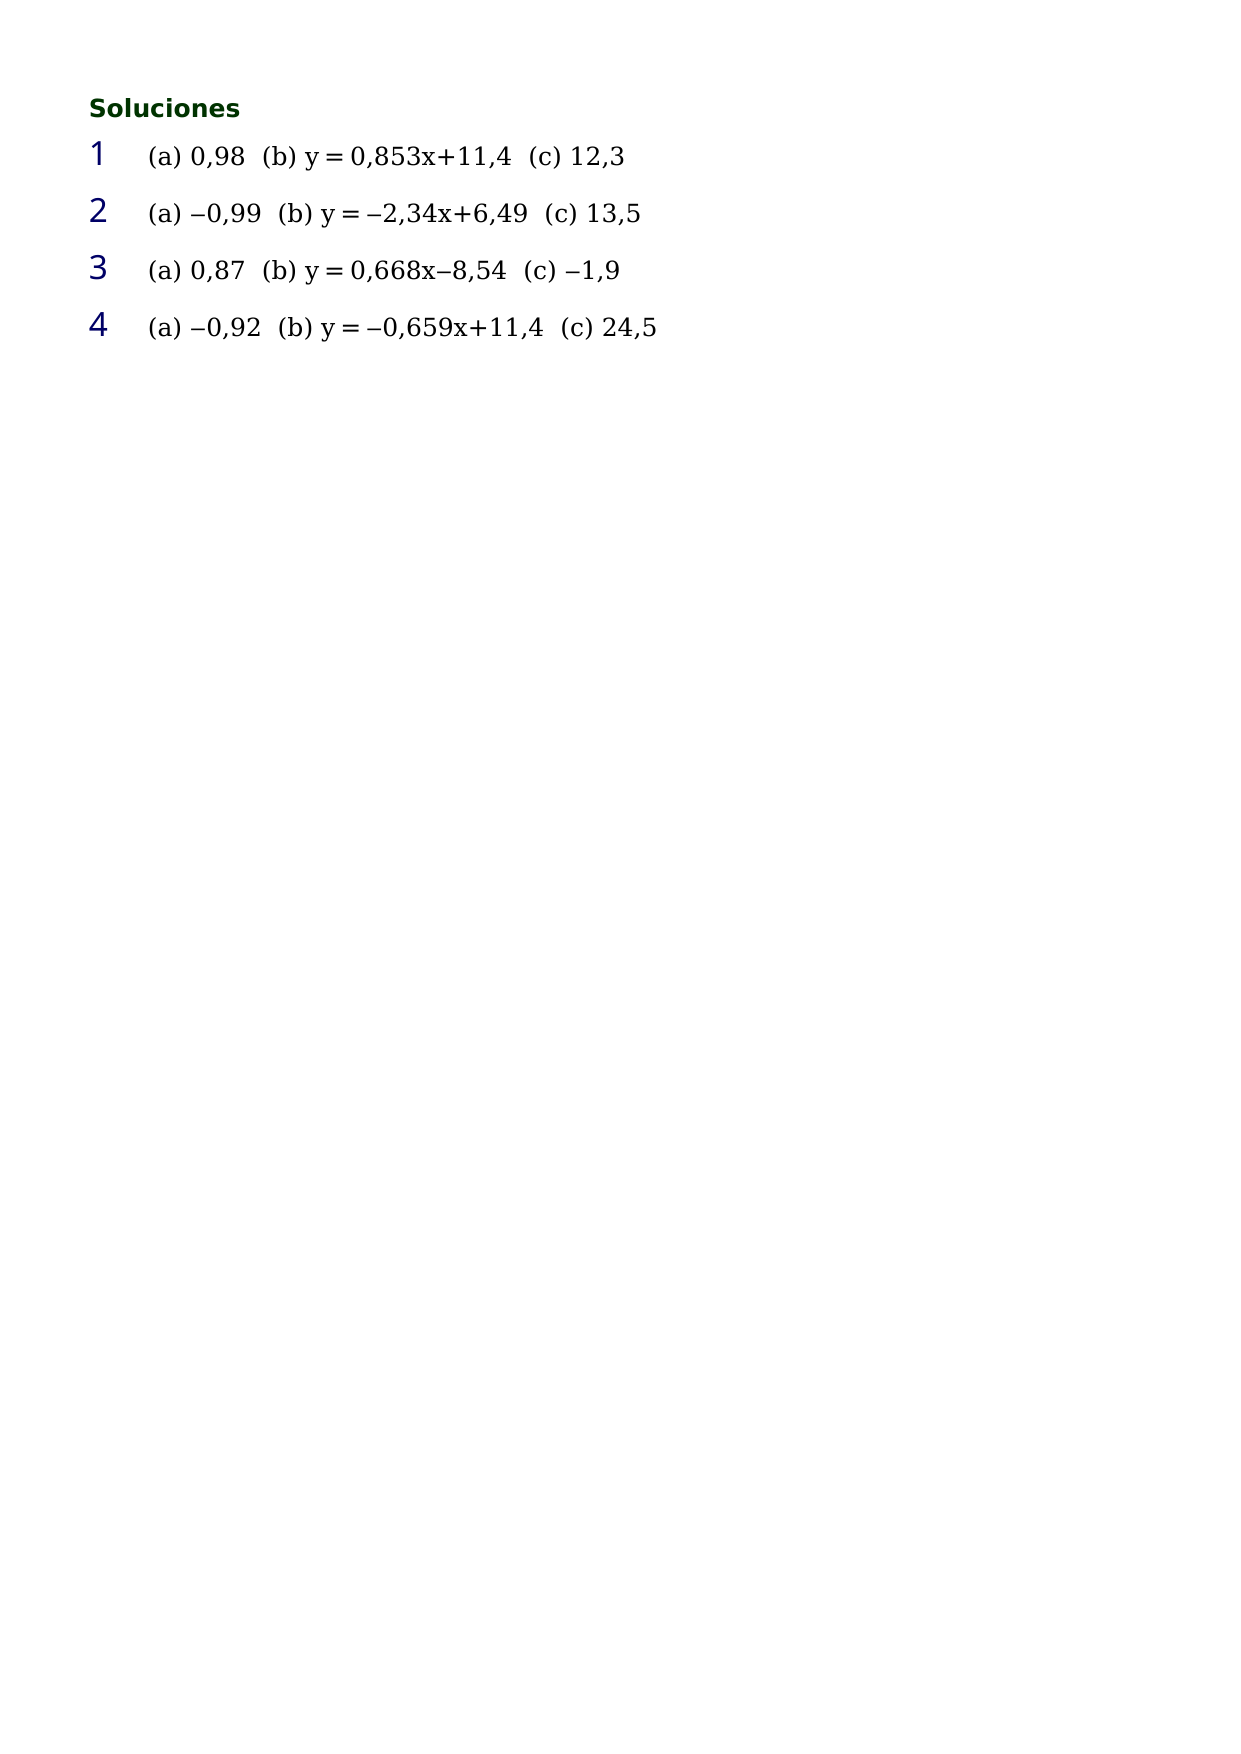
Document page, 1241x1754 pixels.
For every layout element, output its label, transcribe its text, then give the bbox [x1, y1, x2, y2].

list (a) ‒0,99 (b) y = ‒2,34x+6,49 (c) 13,5 [88, 187, 1152, 232]
text Soluciones [88, 94, 1152, 124]
list (a) 0,87 (b) y = 0,668x‒8,54 (c) ‒1,9 [88, 244, 1152, 289]
list (a) 0,98 (b) y = 0,853x+11,4 (c) 12,3 [88, 129, 1152, 175]
list (a) ‒0,92 (b) y = ‒0,659x+11,4 (c) 24,5 [88, 301, 1152, 347]
